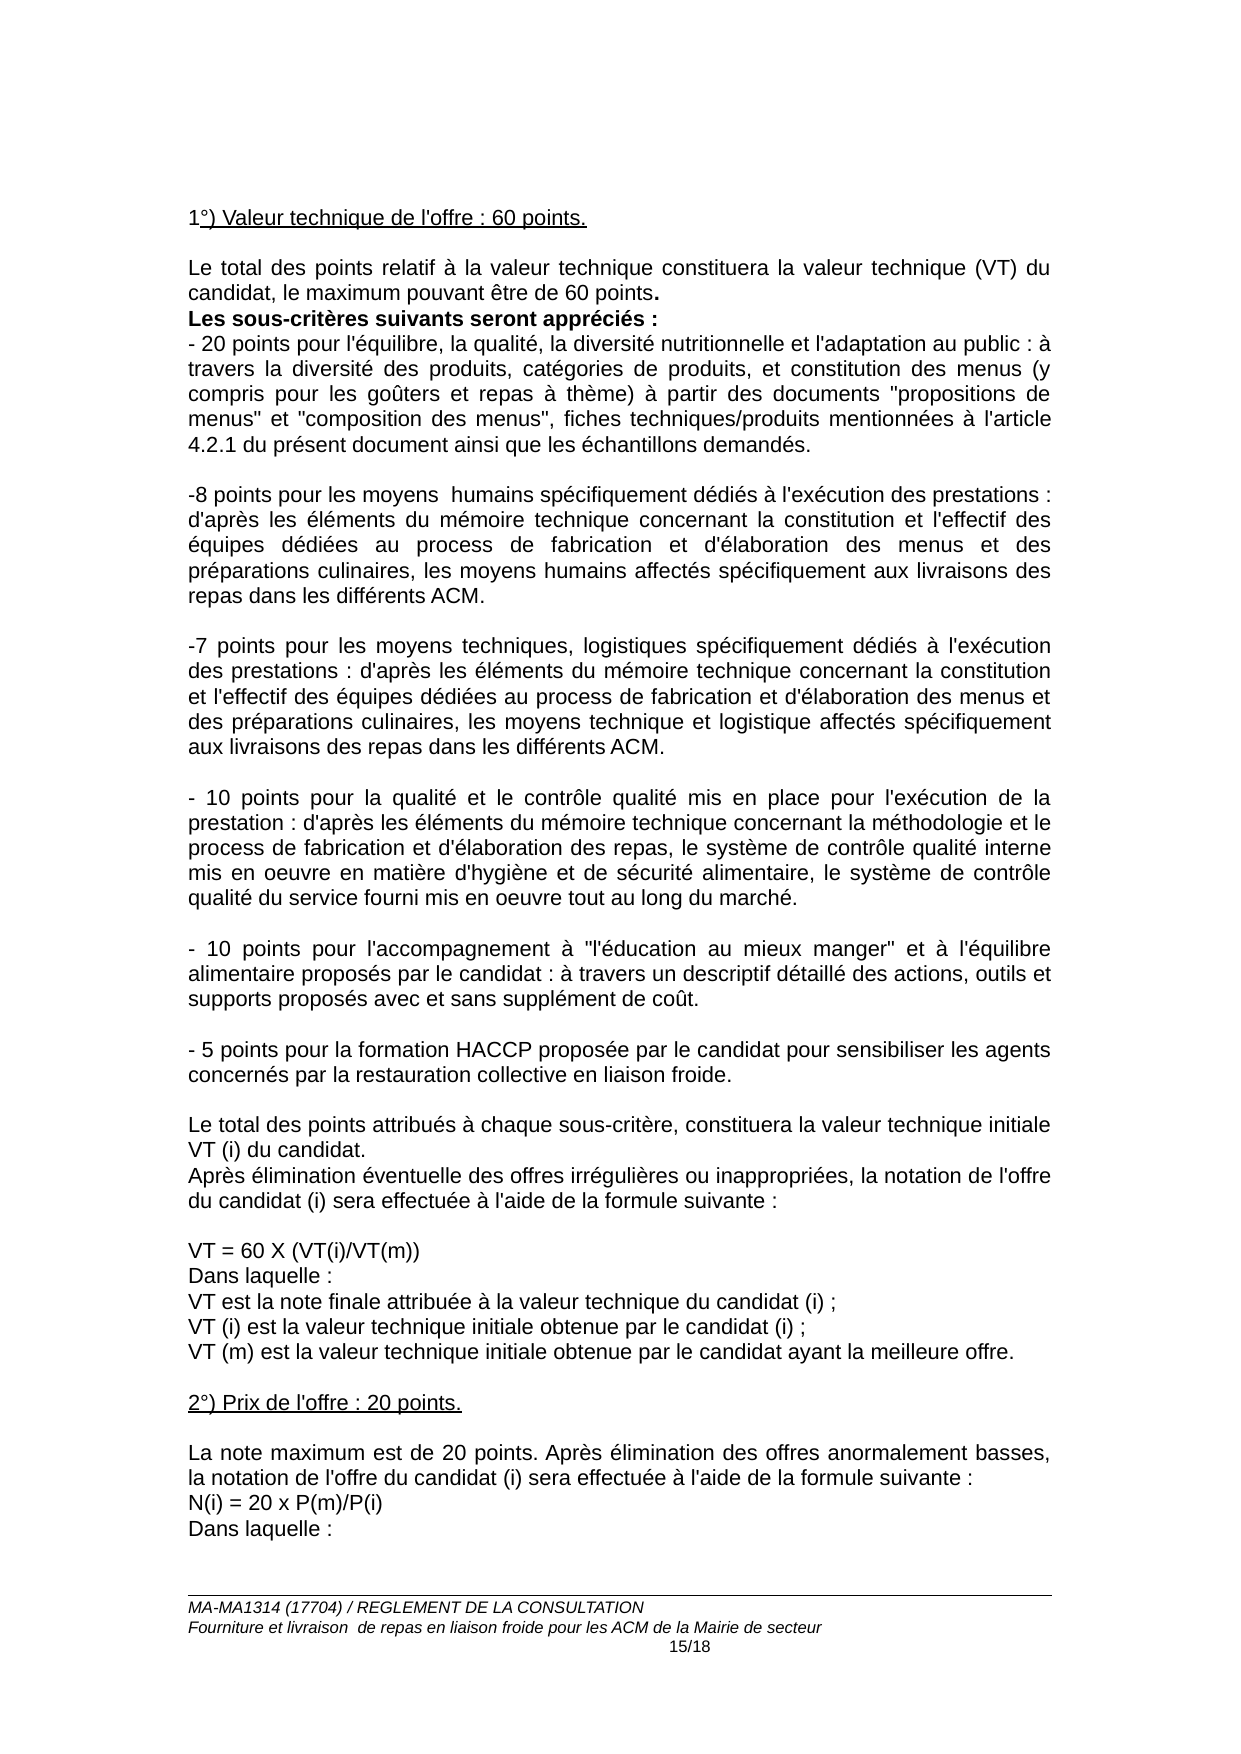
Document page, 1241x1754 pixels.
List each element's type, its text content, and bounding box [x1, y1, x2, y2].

text Le total des points relatif à la valeur technique constituera la valeur technique (VT) du candidat, le maximum pouvant être de 60 points. [188, 255, 1052, 305]
text - 20 points pour l'équilibre, la qualité, la diversité nutritionnelle et l'adaptation au public : à travers la diversité des produits, catégories de produits, et constitution des menus (y compris pour les goûters et repas à thème) à partir des documents "propositions de menus" et "composition des menus", fiches techniques/produits mentionnées à l'article 4.2.1 du présent document ainsi que les échantillons demandés. [188, 331, 1052, 457]
text N(i) = 20 x P(m)/P(i) [188, 1490, 1052, 1515]
text VT (m) est la valeur technique initiale obtenue par le candidat ayant la meilleure offre. [188, 1339, 1052, 1364]
text 1°) Valeur technique de l'offre : 60 points. [188, 204, 1052, 230]
text 2°) Prix de l'offre : 20 points. [188, 1389, 1052, 1414]
text Le total des points attribués à chaque sous-critère, constituera la valeur technique initiale VT (i) du candidat. [188, 1112, 1052, 1162]
text VT (i) est la valeur technique initiale obtenue par le candidat (i) ; [188, 1314, 1052, 1339]
text -8 points pour les moyens humains spécifiquement dédiés à l'exécution des prestations : d'après les éléments du mémoire technique concernant la constitution et l'effectif des équipes dédiées au process de fabrication et d'élaboration des menus et des préparations culinaires, les moyens humains affectés spécifiquement aux livraisons des repas dans les différents ACM. [188, 482, 1052, 608]
text La note maximum est de 20 points. Après élimination des offres anormalement basses, la notation de l'offre du candidat (i) sera effectuée à l'aide de la formule suivante : [188, 1440, 1052, 1490]
text -7 points pour les moyens techniques, logistiques spécifiquement dédiés à l'exécution des prestations : d'après les éléments du mémoire technique concernant la constitution et l'effectif des équipes dédiées au process de fabrication et d'élaboration des menus et des préparations culinaires, les moyens technique et logistique affectés spécifiquement aux livraisons des repas dans les différents ACM. [188, 633, 1052, 759]
text Dans laquelle : [188, 1263, 1052, 1288]
text VT est la note finale attribuée à la valeur technique du candidat (i) ; [188, 1288, 1052, 1314]
text VT = 60 X (VT(i)/VT(m)) [188, 1238, 1052, 1263]
text - 5 points pour la formation HACCP proposée par le candidat pour sensibiliser les agents concernés par la restauration collective en liaison froide. [188, 1036, 1052, 1087]
text Après élimination éventuelle des offres irrégulières ou inappropriées, la notation de l'offre du candidat (i) sera effectuée à l'aide de la formule suivante : [188, 1162, 1052, 1213]
text - 10 points pour la qualité et le contrôle qualité mis en place pour l'exécution de la prestation : d'après les éléments du mémoire technique concernant la méthodologie et le process de fabrication et d'élaboration des repas, le système de contrôle qualité interne mis en oeuvre en matière d'hygiène et de sécurité alimentaire, le système de contrôle qualité du service fourni mis en oeuvre tout au long du marché. [188, 784, 1052, 910]
text Les sous-critères suivants seront appréciés : [188, 305, 1052, 331]
text - 10 points pour l'accompagnement à "l'éducation au mieux manger" et à l'équilibre alimentaire proposés par le candidat : à travers un descriptif détaillé des actions, outils et supports proposés avec et sans supplément de coût. [188, 936, 1052, 1011]
text Dans laquelle : [188, 1515, 1052, 1541]
